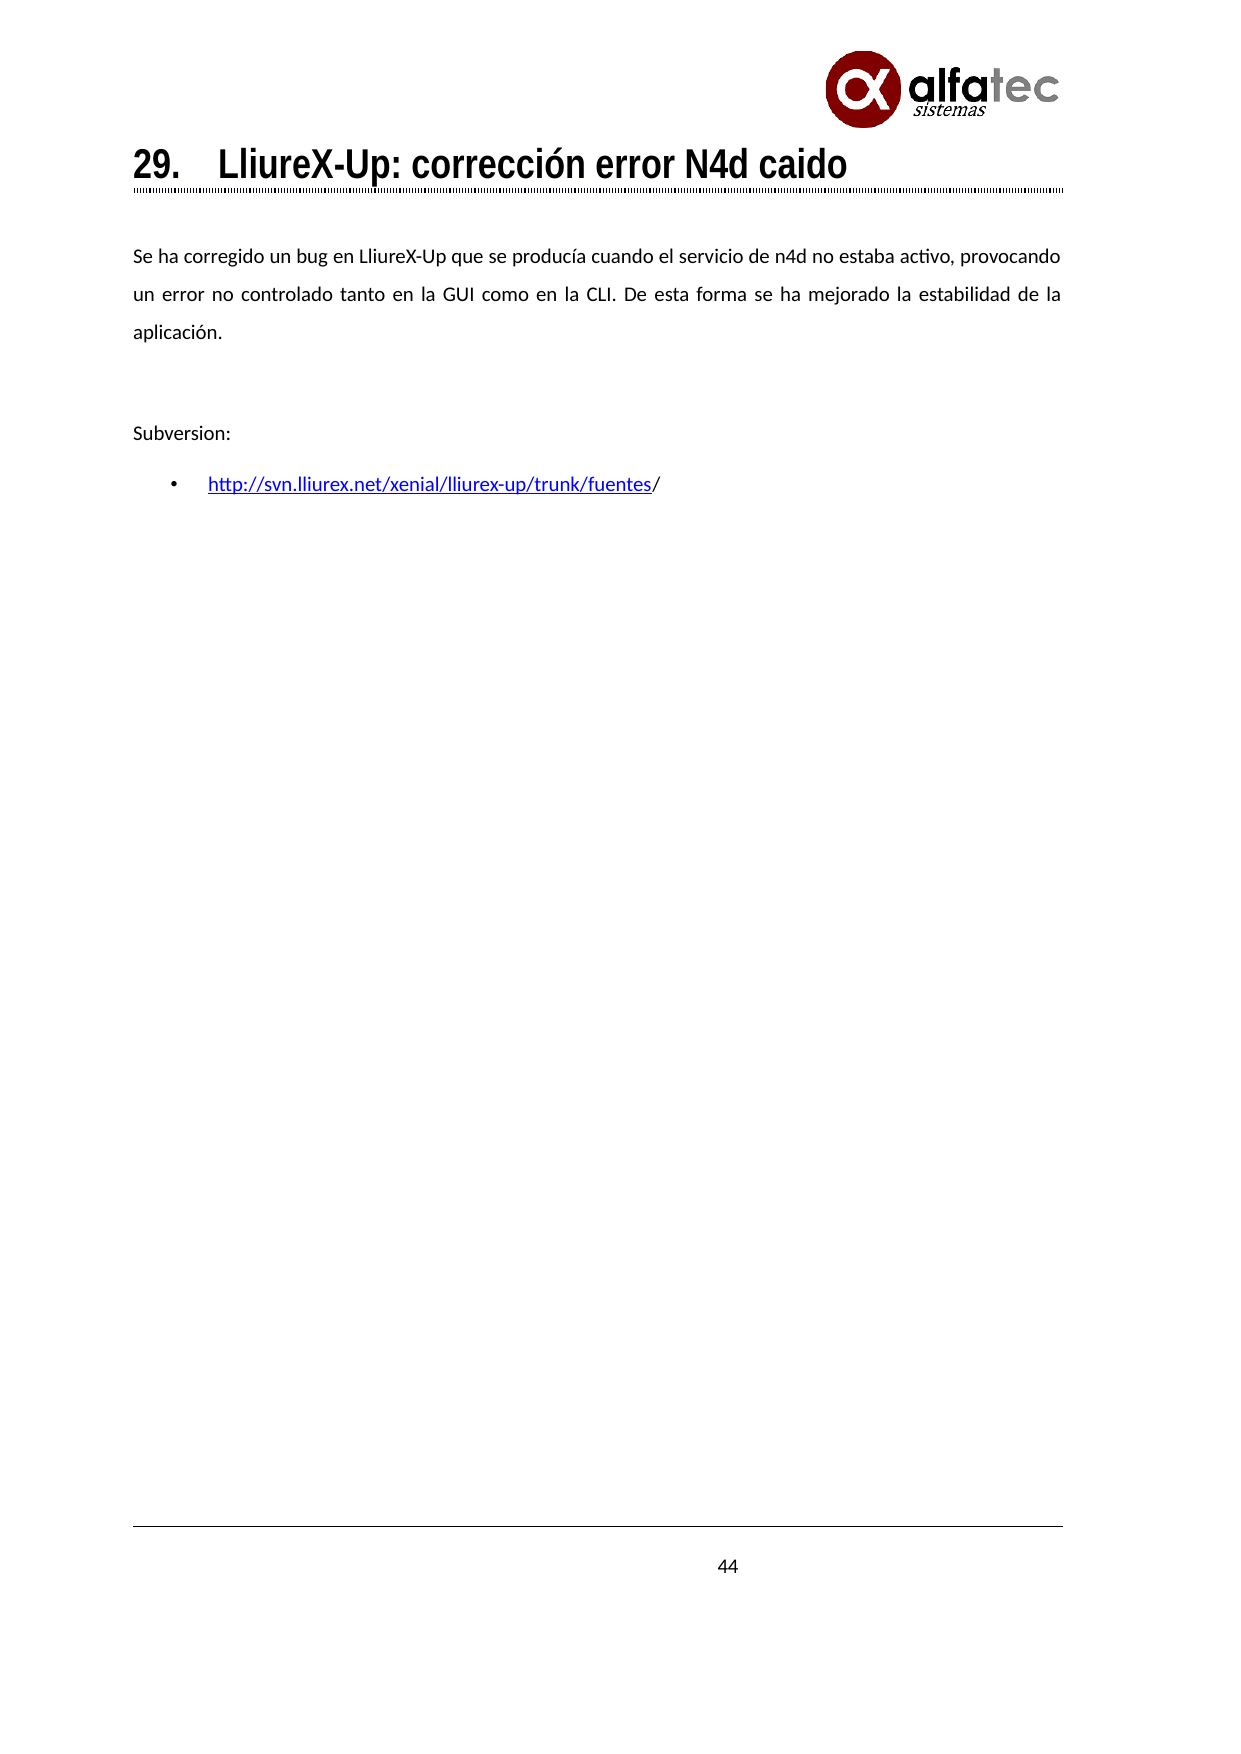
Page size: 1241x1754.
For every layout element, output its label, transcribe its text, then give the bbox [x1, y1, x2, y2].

text Subversion: [133, 420, 1063, 446]
subtitle LliureX-Up: corrección error N4d caido [133, 148, 1063, 193]
text Se ha corregido un bug en LliureX-Up que se producía cuando el servicio de n4d no estaba activo, provocando un error no controlado tanto en la GUI como en la CLI. De esta forma se ha mejorado la estabilidad de la aplicación. [133, 243, 1063, 344]
list http://svn.lliurex.net/xenial/lliurex-up/trunk/fuentes/ [170, 471, 1063, 496]
picture [825, 51, 1061, 128]
